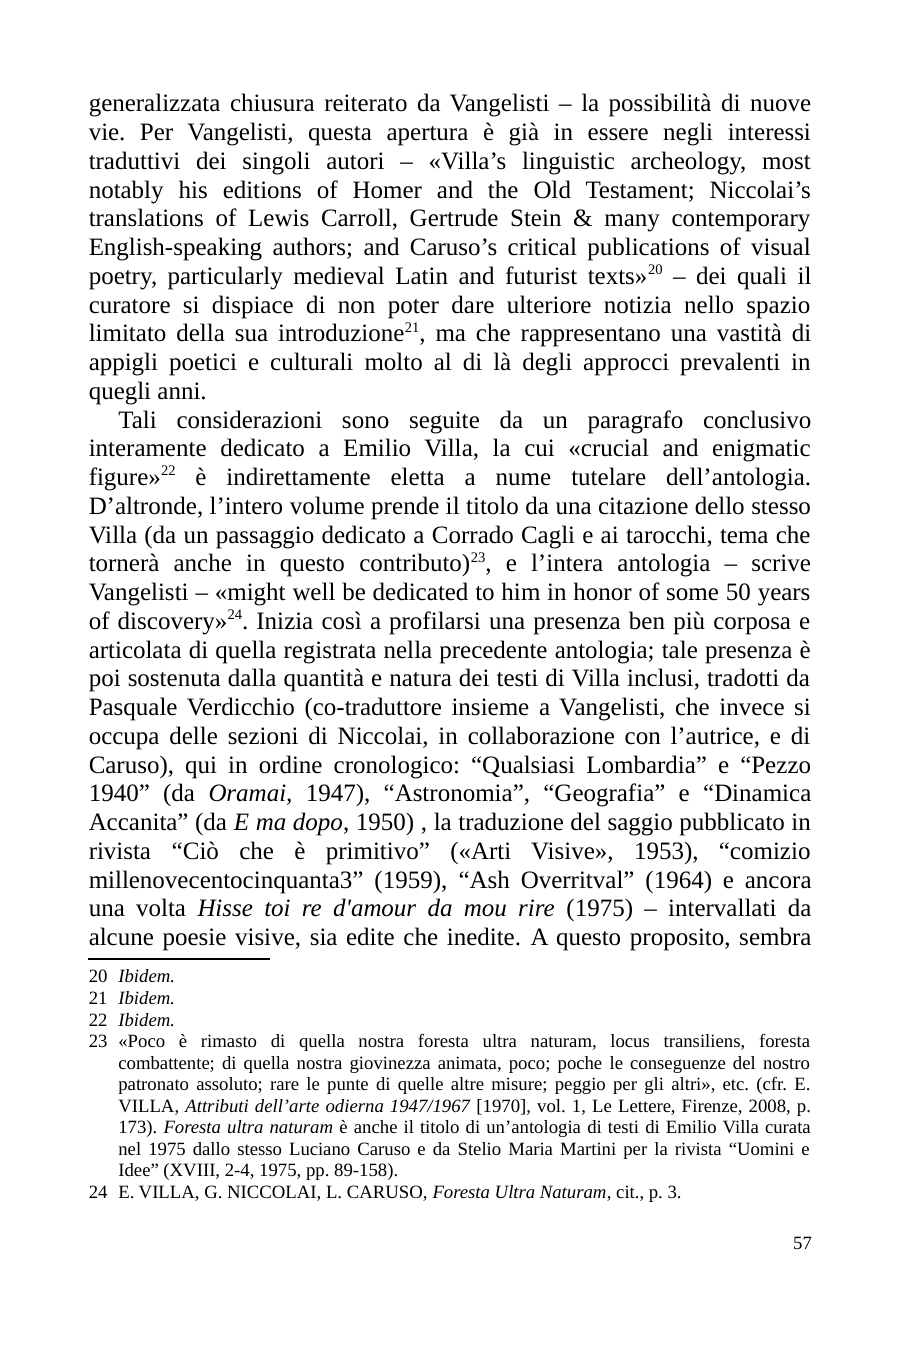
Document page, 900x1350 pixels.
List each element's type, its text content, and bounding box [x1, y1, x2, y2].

text «Poco è rimasto di quella nostra foresta ultra naturam, locus transiliens, foresta combattente; di quella nostra giovinezza animata, poco; poche le conseguenze del nostro patronato assoluto; rare le punte di quelle altre misure; peggio per gli altri», etc. (cfr. E. VILLA, Attributi dell’arte odierna 1947/1967 [1970], vol. 1, Le Lettere, Firenze, 2008, p. 173). Foresta ultra naturam è anche il titolo di un’antologia di testi di Emilio Villa curata nel 1975 dallo stesso Luciano Caruso e da Stelio Maria Martini per la rivista “Uomini e Idee” (XVIII, 2-4, 1975, pp. 89-158). [88, 1030, 811, 1181]
text Ibidem. [88, 965, 811, 987]
text E. VILLA, G. NICCOLAI, L. CARUSO, Foresta Ultra Naturam, cit., p. 3. [88, 1181, 811, 1202]
text Tali considerazioni sono seguite da un paragrafo conclusivo interamente dedicato a Emilio Villa, la cui «crucial and enigmatic figure» è indirettamente eletta a nume tutelare dell’antologia. D’altronde, l’intero volume prende il titolo da una citazione dello stesso Villa (da un passaggio dedicato a Corrado Cagli e ai tarocchi, tema che tornerà anche in questo contributo), e l’intera antologia – scrive Vangelisti – «might well be dedicated to him in honor of some 50 years of discovery». Inizia così a profilarsi una presenza ben più corposa e articolata di quella registrata nella precedente antologia; tale presenza è poi sostenuta dalla quantità e natura dei testi di Villa inclusi, tradotti da Pasquale Verdicchio (co-traduttore insieme a Vangelisti, che invece si occupa delle sezioni di Niccolai, in collaborazione con l’autrice, e di Caruso), qui in ordine cronologico: “Qualsiasi Lombardia” e “Pezzo 1940” (da Oramai, 1947), “Astronomia”, “Geografia” e “Dinamica Accanita” (da E ma dopo, 1950) , la traduzione del saggio pubblicato in rivista “Ciò che è primitivo” («Arti Visive», 1953), “comizio millenovecentocinquanta3” (1959), “Ash Overritval” (1964) e ancora una volta Hisse toi re d'amour da mou rire (1975) – intervallati da alcune poesie visive, sia edite che inedite. A questo proposito, sembra [88, 405, 811, 951]
text Ibidem. [88, 1008, 811, 1030]
text generalizzata chiusura reiterato da Vangelisti – la possibilità di nuove vie. Per Vangelisti, questa apertura è già in essere negli interessi traduttivi dei singoli autori – «Villa’s linguistic archeology, most notably his editions of Homer and the Old Testament; Niccolai’s translations of Lewis Carroll, Gertrude Stein & many contemporary English-speaking authors; and Caruso’s critical publications of visual poetry, particularly medieval Latin and futurist texts» – dei quali il curatore si dispiace di non poter dare ulteriore notizia nello spazio limitato della sua introduzione, ma che rappresentano una vastità di appigli poetici e culturali molto al di là degli approcci prevalenti in quegli anni. [88, 88, 811, 405]
text Ibidem. [88, 987, 811, 1008]
